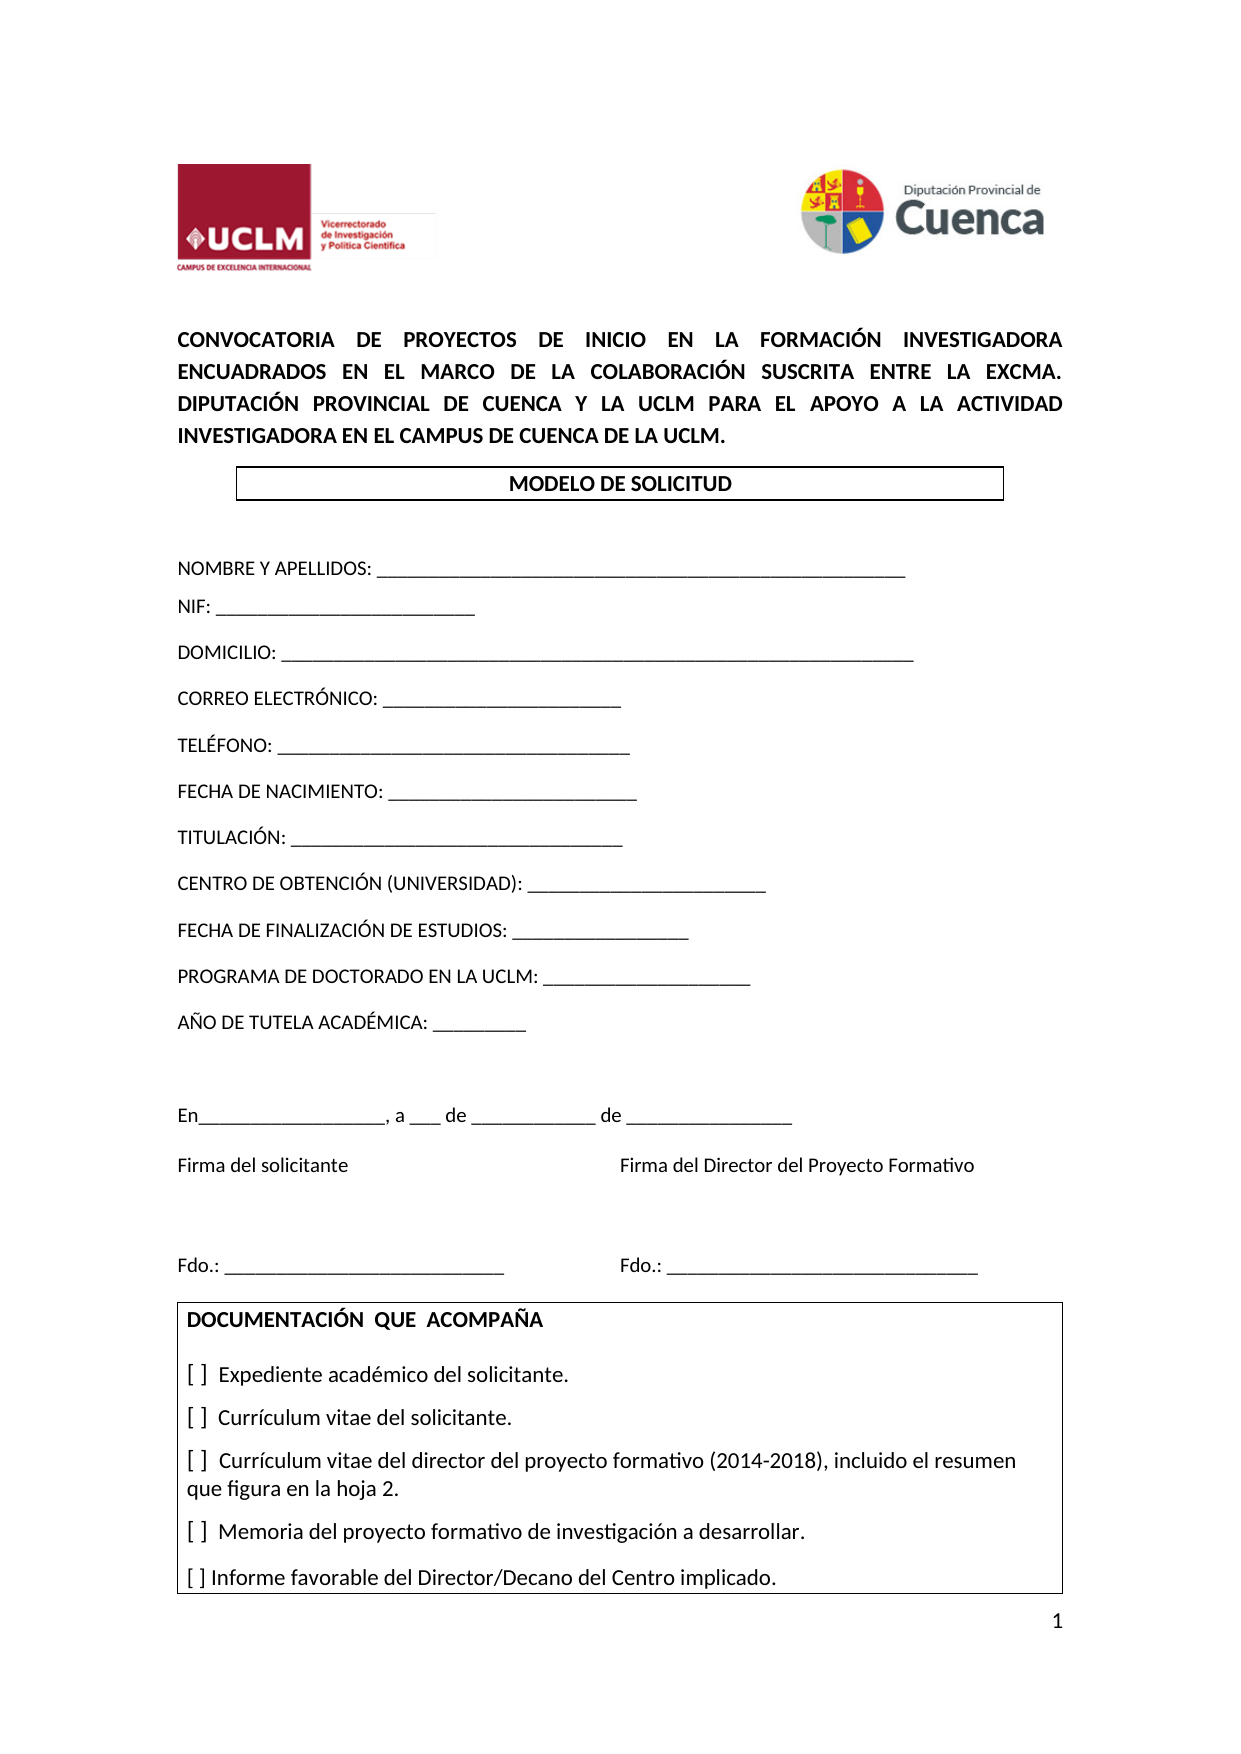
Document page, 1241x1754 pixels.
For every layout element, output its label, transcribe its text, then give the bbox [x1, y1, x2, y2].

text [ ] Currículum vitae del solicitante. [178, 1398, 1062, 1432]
text FECHA DE FINALIZACIÓN DE ESTUDIOS: _________________ [177, 917, 1063, 942]
text NIF: _________________________ [177, 593, 1063, 618]
text DOCUMENTACIÓN QUE ACOMPAÑA [178, 1303, 1062, 1333]
text FECHA DE NACIMIENTO: ________________________ [177, 778, 1063, 803]
text Fdo.: ___________________________ Fdo.: ______________________________ [177, 1252, 1063, 1277]
text TITULACIÓN: ________________________________ [177, 824, 1063, 850]
text CORREO ELECTRÓNICO: _______________________ [177, 686, 1063, 711]
text Firma del solicitante Firma del Director del Proyecto Formativo [177, 1152, 1063, 1177]
text [ ] Expediente académico del solicitante. [178, 1355, 1062, 1388]
text [ ] Informe favorable del Director/Decano del Centro implicado. [178, 1559, 1062, 1593]
text MODELO DE SOLICITUD [237, 468, 1003, 499]
text NOMBRE Y APELLIDOS: ___________________________________________________ [177, 555, 1063, 581]
text DOMICILIO: _____________________________________________________________ [177, 639, 1063, 665]
text AÑO DE TUTELA ACADÉMICA: _________ [177, 1009, 1063, 1035]
text [ ] Currículum vitae del director del proyecto formativo (2014-2018), incluido el resumen que figura en la hoja 2. [178, 1441, 1062, 1503]
text PROGRAMA DE DOCTORADO EN LA UCLM: ____________________ [177, 963, 1063, 988]
text TELÉFONO: __________________________________ [177, 732, 1063, 757]
text CENTRO DE OBTENCIÓN (UNIVERSIDAD): _______________________ [177, 871, 1063, 896]
text CONVOCATORIA DE PROYECTOS DE INICIO EN LA FORMACIÓN INVESTIGADORA ENCUADRADOS EN EL MARCO DE LA COLABORACIÓN SUSCRITA ENTRE LA EXCMA. DIPUTACIÓN PROVINCIAL DE CUENCA Y LA UCLM PARA EL APOYO A LA ACTIVIDAD INVESTIGADORA EN EL CAMPUS DE CUENCA DE LA UCLM. [177, 325, 1063, 450]
text [ ] Memoria del proyecto formativo de investigación a desarrollar. [178, 1512, 1062, 1546]
text En__________________, a ___ de ____________ de ________________ [177, 1102, 1063, 1127]
